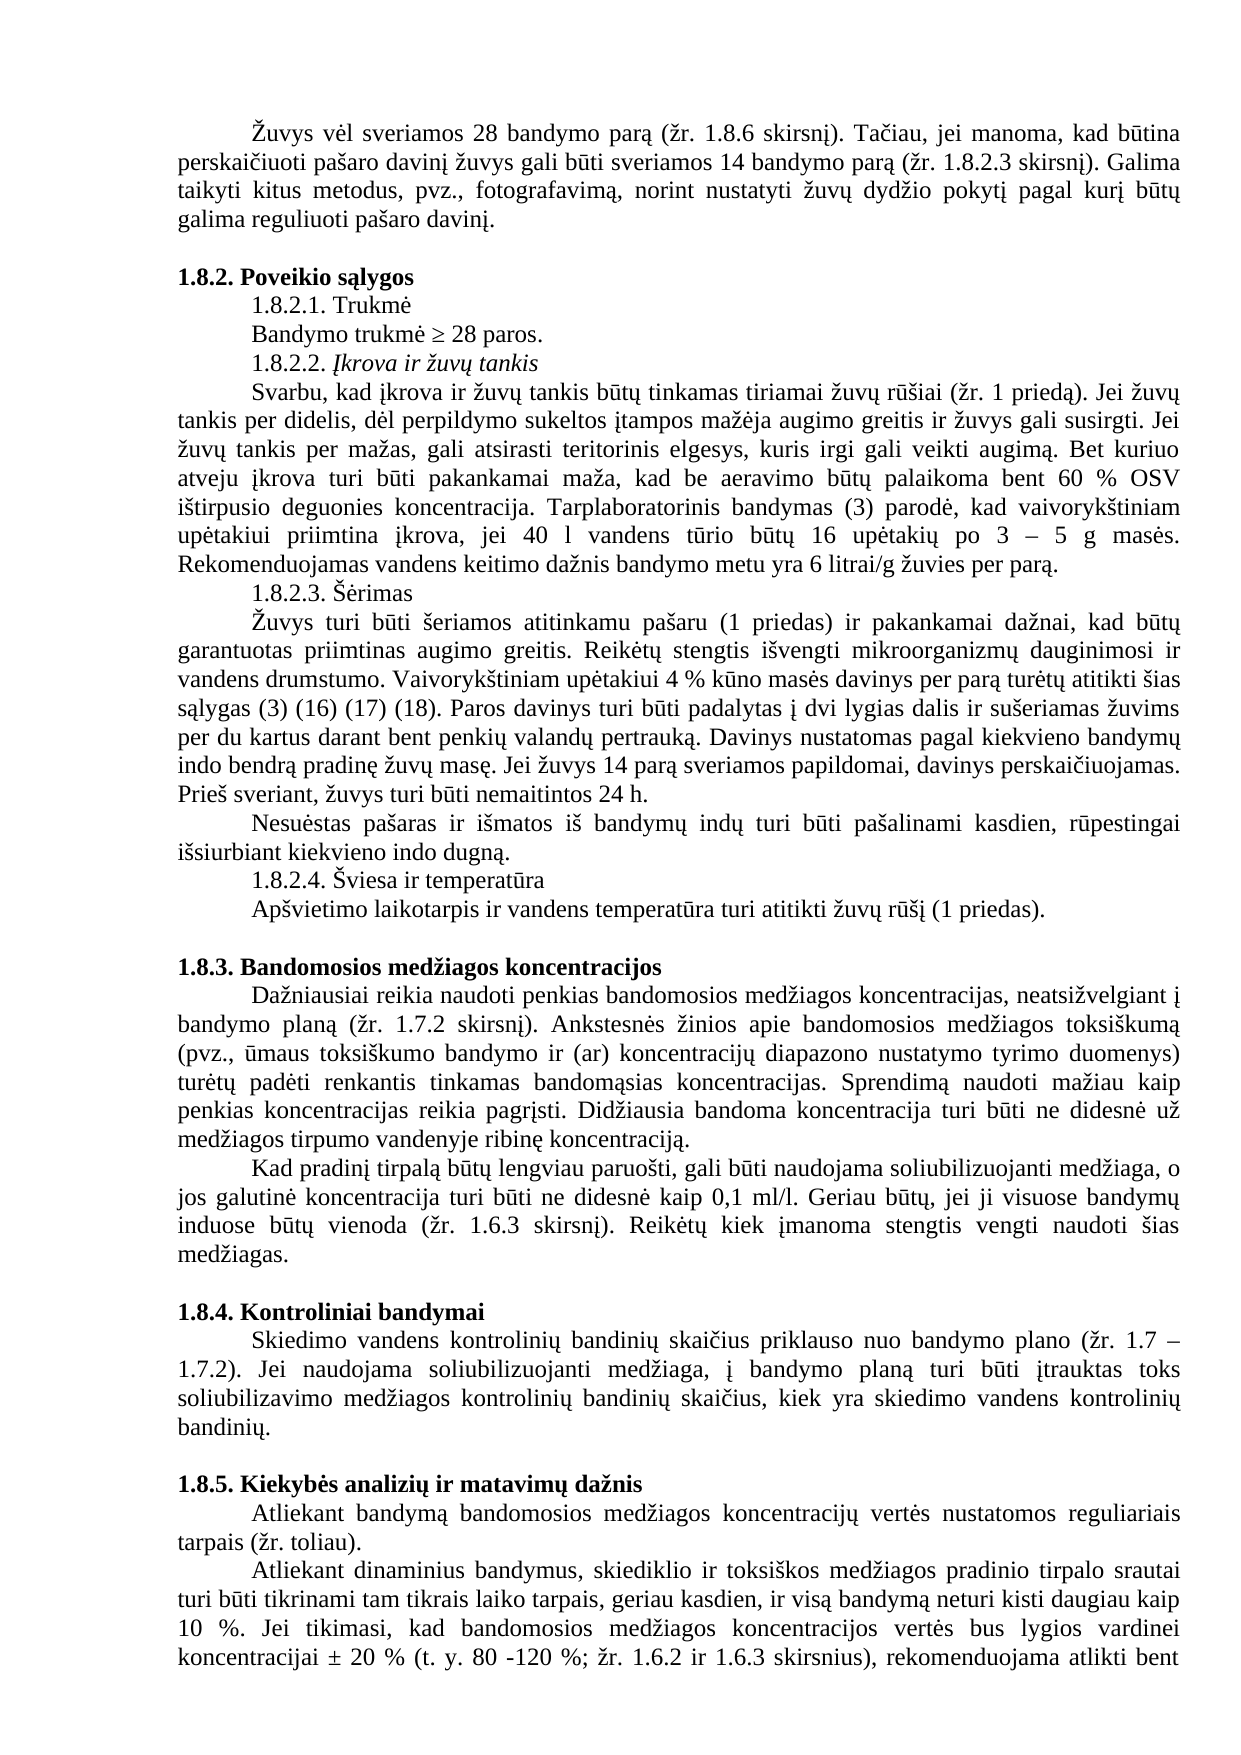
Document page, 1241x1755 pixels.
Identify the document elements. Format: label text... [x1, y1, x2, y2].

text Atliekant dinaminius bandymus, skiediklio ir toksiškos medžiagos pradinio tirpalo srautai turi būti tikrinami tam tikrais laiko tarpais, geriau kasdien, ir visą bandymą neturi kisti daugiau kaip 10 %. Jei tikimasi, kad bandomosios medžiagos koncentracijos vertės bus lygios vardinei koncentracijai ± 20 % (t. y. 80 -120 %; žr. 1.6.2 ir 1.6.3 skirsnius), rekomenduojama atlikti bent [177, 1556, 1181, 1671]
text 1.8.2.2. Įkrova ir žuvų tankis [177, 348, 1181, 377]
text 1.8.4. Kontroliniai bandymai [177, 1297, 1181, 1326]
text Bandymo trukmė ≥ 28 paros. [177, 319, 1181, 348]
text 1.8.2. Poveikio sąlygos [177, 262, 1181, 291]
text Apšvietimo laikotarpis ir vandens temperatūra turi atitikti žuvų rūšį (1 priedas). [177, 894, 1181, 923]
text Žuvys turi būti šeriamos atitinkamu pašaru (1 priedas) ir pakankamai dažnai, kad būtų garantuotas priimtinas augimo greitis. Reikėtų stengtis išvengti mikroorganizmų dauginimosi ir vandens drumstumo. Vaivorykštiniam upėtakiui 4 % kūno masės davinys per parą turėtų atitikti šias sąlygas (3) (16) (17) (18). Paros davinys turi būti padalytas į dvi lygias dalis ir sušeriamas žuvims per du kartus darant bent penkių valandų pertrauką. Davinys nustatomas pagal kiekvieno bandymų indo bendrą pradinę žuvų masę. Jei žuvys 14 parą sveriamos papildomai, davinys perskaičiuojamas. Prieš sveriant, žuvys turi būti nemaitintos 24 h. [177, 607, 1181, 808]
text 1.8.5. Kiekybės analizių ir matavimų dažnis [177, 1469, 1181, 1498]
text 1.8.2.1. Trukmė [177, 291, 1181, 319]
text 1.8.2.4. Šviesa ir temperatūra [177, 866, 1181, 894]
text Nesuėstas pašaras ir išmatos iš bandymų indų turi būti pašalinami kasdien, rūpestingai išsiurbiant kiekvieno indo dugną. [177, 808, 1181, 866]
text Dažniausiai reikia naudoti penkias bandomosios medžiagos koncentracijas, neatsižvelgiant į bandymo planą (žr. 1.7.2 skirsnį). Ankstesnės žinios apie bandomosios medžiagos toksiškumą (pvz., ūmaus toksiškumo bandymo ir (ar) koncentracijų diapazono nustatymo tyrimo duomenys) turėtų padėti renkantis tinkamas bandomąsias koncentracijas. Sprendimą naudoti mažiau kaip penkias koncentracijas reikia pagrįsti. Didžiausia bandoma koncentracija turi būti ne didesnė už medžiagos tirpumo vandenyje ribinę koncentraciją. [177, 981, 1181, 1153]
text Svarbu, kad įkrova ir žuvų tankis būtų tinkamas tiriamai žuvų rūšiai (žr. 1 priedą). Jei žuvų tankis per didelis, dėl perpildymo sukeltos įtampos mažėja augimo greitis ir žuvys gali susirgti. Jei žuvų tankis per mažas, gali atsirasti teritorinis elgesys, kuris irgi gali veikti augimą. Bet kuriuo atveju įkrova turi būti pakankamai maža, kad be aeravimo būtų palaikoma bent 60 % OSV ištirpusio deguonies koncentracija. Tarplaboratorinis bandymas (3) parodė, kad vaivorykštiniam upėtakiui priimtina įkrova, jei 40 l vandens tūrio būtų 16 upėtakių po 3 – 5 g masės. Rekomenduojamas vandens keitimo dažnis bandymo metu yra 6 litrai/g žuvies per parą. [177, 377, 1181, 578]
text Kad pradinį tirpalą būtų lengviau paruošti, gali būti naudojama soliubilizuojanti medžiaga, o jos galutinė koncentracija turi būti ne didesnė kaip 0,1 ml/l. Geriau būtų, jei ji visuose bandymų induose būtų vienoda (žr. 1.6.3 skirsnį). Reikėtų kiek įmanoma stengtis vengti naudoti šias medžiagas. [177, 1153, 1181, 1268]
text Skiedimo vandens kontrolinių bandinių skaičius priklauso nuo bandymo plano (žr. 1.7 – 1.7.2). Jei naudojama soliubilizuojanti medžiaga, į bandymo planą turi būti įtrauktas toks soliubilizavimo medžiagos kontrolinių bandinių skaičius, kiek yra skiedimo vandens kontrolinių bandinių. [177, 1326, 1181, 1441]
text Žuvys vėl sveriamos 28 bandymo parą (žr. 1.8.6 skirsnį). Tačiau, jei manoma, kad būtina perskaičiuoti pašaro davinį žuvys gali būti sveriamos 14 bandymo parą (žr. 1.8.2.3 skirsnį). Galima taikyti kitus metodus, pvz., fotografavimą, norint nustatyti žuvų dydžio pokytį pagal kurį būtų galima reguliuoti pašaro davinį. [177, 118, 1181, 233]
text Atliekant bandymą bandomosios medžiagos koncentracijų vertės nustatomos reguliariais tarpais (žr. toliau). [177, 1498, 1181, 1556]
text 1.8.2.3. Šėrimas [177, 578, 1181, 607]
text 1.8.3. Bandomosios medžiagos koncentracijos [177, 952, 1181, 981]
